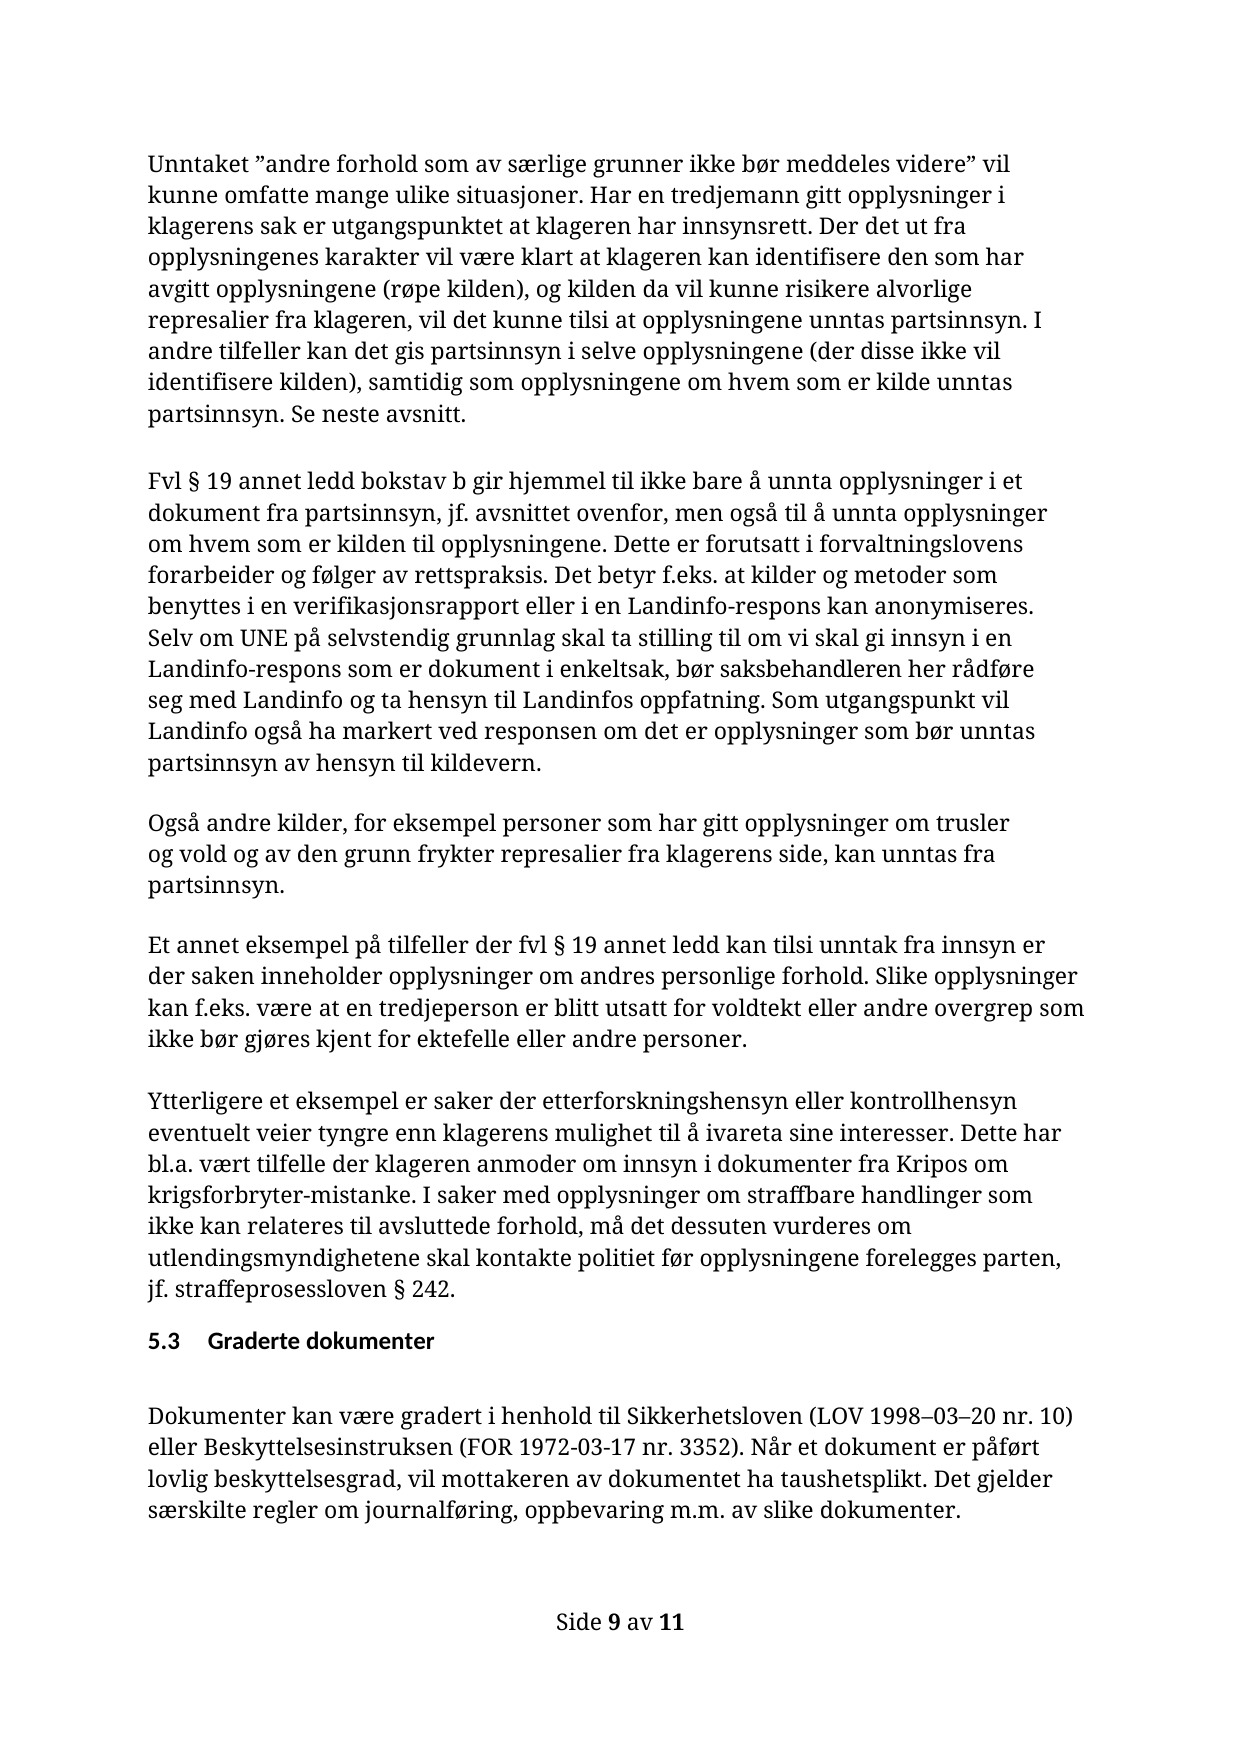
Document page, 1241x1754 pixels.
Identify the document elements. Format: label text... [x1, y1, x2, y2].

text Fvl § 19 annet ledd bokstav b gir hjemmel til ikke bare å unnta opplysninger i et dokument fra partsinnsyn, jf. avsnittet ovenfor, men også til å unnta opplysninger om hvem som er kilden til opplysningene. Dette er forutsatt i forvaltningslovens forarbeider og følger av rettspraksis. Det betyr f.eks. at kilder og metoder som benyttes i en verifikasjonsrapport eller i en Landinfo-respons kan anonymiseres. Selv om UNE på selvstendig grunnlag skal ta stilling til om vi skal gi innsyn i en Landinfo-respons som er dokument i enkeltsak, bør saksbehandleren her rådføre seg med Landinfo og ta hensyn til Landinfos oppfatning. Som utgangspunkt vil Landinfo også ha markert ved responsen om det er opplysninger som bør unntas partsinnsyn av hensyn til kildevern. [148, 465, 1058, 778]
subtitle Graderte dokumenter [148, 1325, 1093, 1355]
text Også andre kilder, for eksempel personer som har gitt opplysninger om trusler og vold og av den grunn frykter represalier fra klagerens side, kan unntas fra partsinnsyn. [148, 806, 1040, 900]
text Ytterligere et eksempel er saker der etterforskningshensyn eller kontrollhensyn eventuelt veier tyngre enn klagerens mulighet til å ivareta sine interesser. Dette har bl.a. vært tilfelle der klageren anmoder om innsyn i dokumenter fra Kripos om krigsforbryter-mistanke. I saker med opplysninger om straffbare handlinger som ikke kan relateres til avsluttede forhold, må det dessuten vurderes om utlendingsmyndighetene skal kontakte politiet før opplysningene forelegges parten, jf. straffeprosessloven § 242. [148, 1085, 1085, 1304]
text Et annet eksempel på tilfeller der fvl § 19 annet ledd kan tilsi unntak fra innsyn er der saken inneholder opplysninger om andres personlige forhold. Slike opplysninger kan f.eks. være at en tredjeperson er blitt utsatt for voldtekt eller andre overgrep som ikke bør gjøres kjent for ektefelle eller andre personer. [148, 929, 1085, 1054]
text Dokumenter kan være gradert i henhold til Sikkerhetsloven (LOV 1998–03–20 nr. 10) eller Beskyttelsesinstruksen (FOR 1972-03-17 nr. 3352). Når et dokument er påført lovlig beskyttelsesgrad, vil mottakeren av dokumentet ha taushetsplikt. Det gjelder særskilte regler om journalføring, oppbevaring m.m. av slike dokumenter. [148, 1400, 1083, 1525]
text Unntaket ”andre forhold som av særlige grunner ikke bør meddeles videre” vil kunne omfatte mange ulike situasjoner. Har en tredjemann gitt opplysninger i klagerens sak er utgangspunktet at klageren har innsynsrett. Der det ut fra opplysningenes karakter vil være klart at klageren kan identifisere den som har avgitt opplysningene (røpe kilden), og kilden da vil kunne risikere alvorlige represalier fra klageren, vil det kunne tilsi at opplysningene unntas partsinnsyn. I andre tilfeller kan det gis partsinnsyn i selve opplysningene (der disse ikke vil identifisere kilden), samtidig som opplysningene om hvem som er kilde unntas partsinnsyn. Se neste avsnitt. [148, 148, 1086, 429]
